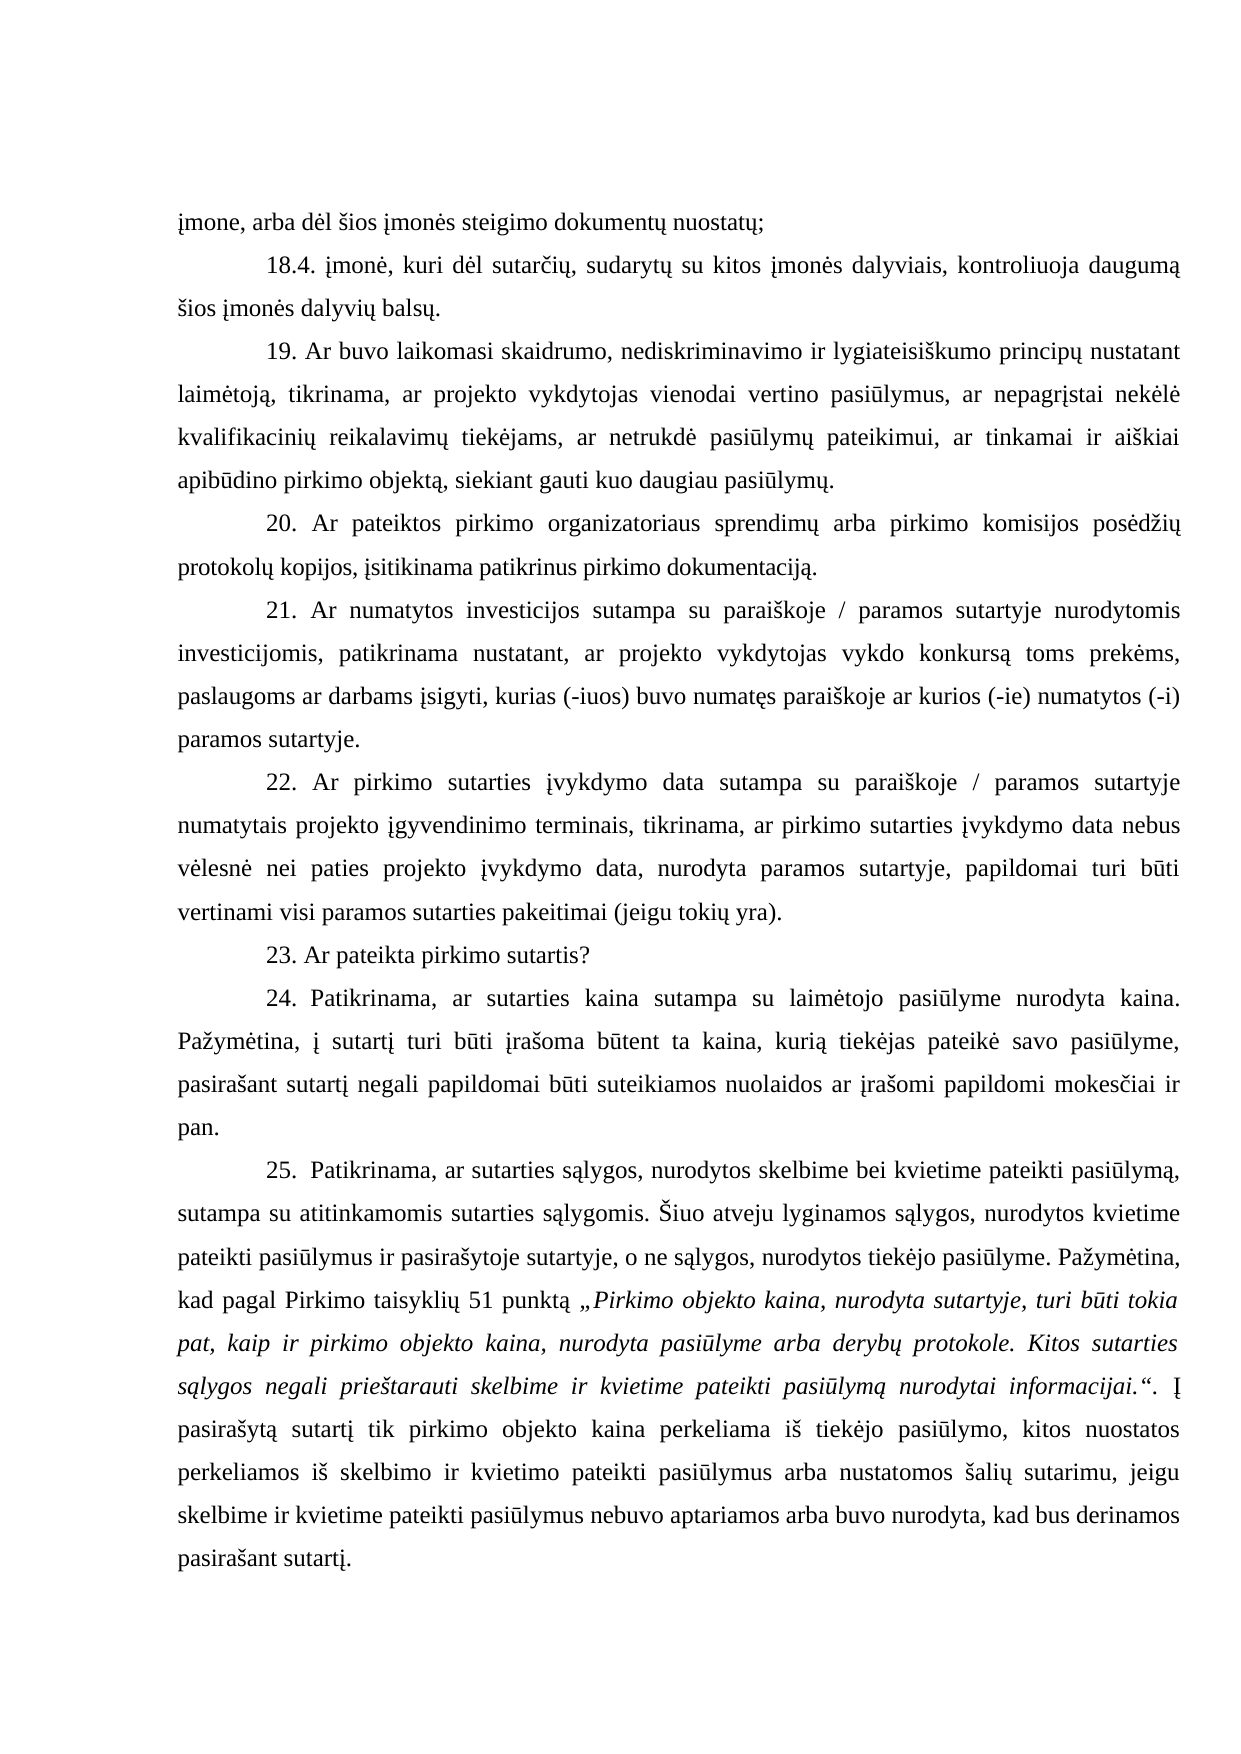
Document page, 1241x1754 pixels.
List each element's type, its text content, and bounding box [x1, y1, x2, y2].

text 24. Patikrinama, ar sutarties kaina sutampa su laimėtojo pasiūlyme nurodyta kaina. Pažymėtina, į sutartį turi būti įrašoma būtent ta kaina, kurią tiekėjas pateikė savo pasiūlyme, pasirašant sutartį negali papildomai būti suteikiamos nuolaidos ar įrašomi papildomi mokesčiai ir pan. [177, 983, 1181, 1141]
text 23. Ar pateikta pirkimo sutartis? [177, 940, 1181, 968]
text 21. Ar numatytos investicijos sutampa su paraiškoje / paramos sutartyje nurodytomis investicijomis, patikrinama nustatant, ar projekto vykdytojas vykdo konkursą toms prekėms, paslaugoms ar darbams įsigyti, kurias (-iuos) buvo numatęs paraiškoje ar kurios (-ie) numatytos (-i) paramos sutartyje. [177, 595, 1181, 753]
text 25. Patikrinama, ar sutarties sąlygos, nurodytos skelbime bei kvietime pateikti pasiūlymą, sutampa su atitinkamomis sutarties sąlygomis. Šiuo atveju lyginamos sąlygos, nurodytos kvietime pateikti pasiūlymus ir pasirašytoje sutartyje, o ne sąlygos, nurodytos tiekėjo pasiūlyme. Pažymėtina, kad pagal Pirkimo taisyklių 51 punktą „Pirkimo objekto kaina, nurodyta sutartyje, turi būti tokia pat, kaip ir pirkimo objekto kaina, nurodyta pasiūlyme arba derybų protokole. Kitos sutarties sąlygos negali prieštarauti skelbime ir kvietime pateikti pasiūlymą nurodytai informacijai.“. Į pasirašytą sutartį tik pirkimo objekto kaina perkeliama iš tiekėjo pasiūlymo, kitos nuostatos perkeliamos iš skelbimo ir kvietimo pateikti pasiūlymus arba nustatomos šalių sutarimu, jeigu skelbime ir kvietime pateikti pasiūlymus nebuvo aptariamos arba buvo nurodyta, kad bus derinamos pasirašant sutartį. [177, 1155, 1181, 1572]
text 18.4. įmonė, kuri dėl sutarčių, sudarytų su kitos įmonės dalyviais, kontroliuoja daugumą šios įmonės dalyvių balsų. [177, 250, 1181, 322]
text 19. Ar buvo laikomasi skaidrumo, nediskriminavimo ir lygiateisiškumo principų nustatant laimėtoją, tikrinama, ar projekto vykdytojas vienodai vertino pasiūlymus, ar nepagrįstai nekėlė kvalifikacinių reikalavimų tiekėjams, ar netrukdė pasiūlymų pateikimui, ar tinkamai ir aiškiai apibūdino pirkimo objektą, siekiant gauti kuo daugiau pasiūlymų. [177, 336, 1181, 494]
text 22. Ar pirkimo sutarties įvykdymo data sutampa su paraiškoje / paramos sutartyje numatytais projekto įgyvendinimo terminais, tikrinama, ar pirkimo sutarties įvykdymo data nebus vėlesnė nei paties projekto įvykdymo data, nurodyta paramos sutartyje, papildomai turi būti vertinami visi paramos sutarties pakeitimai (jeigu tokių yra). [177, 767, 1181, 925]
text įmone, arba dėl šios įmonės steigimo dokumentų nuostatų; [177, 207, 1181, 235]
text 20. Ar pateiktos pirkimo organizatoriaus sprendimų arba pirkimo komisijos posėdžių protokolų kopijos, įsitikinama patikrinus pirkimo dokumentaciją. [177, 508, 1181, 580]
